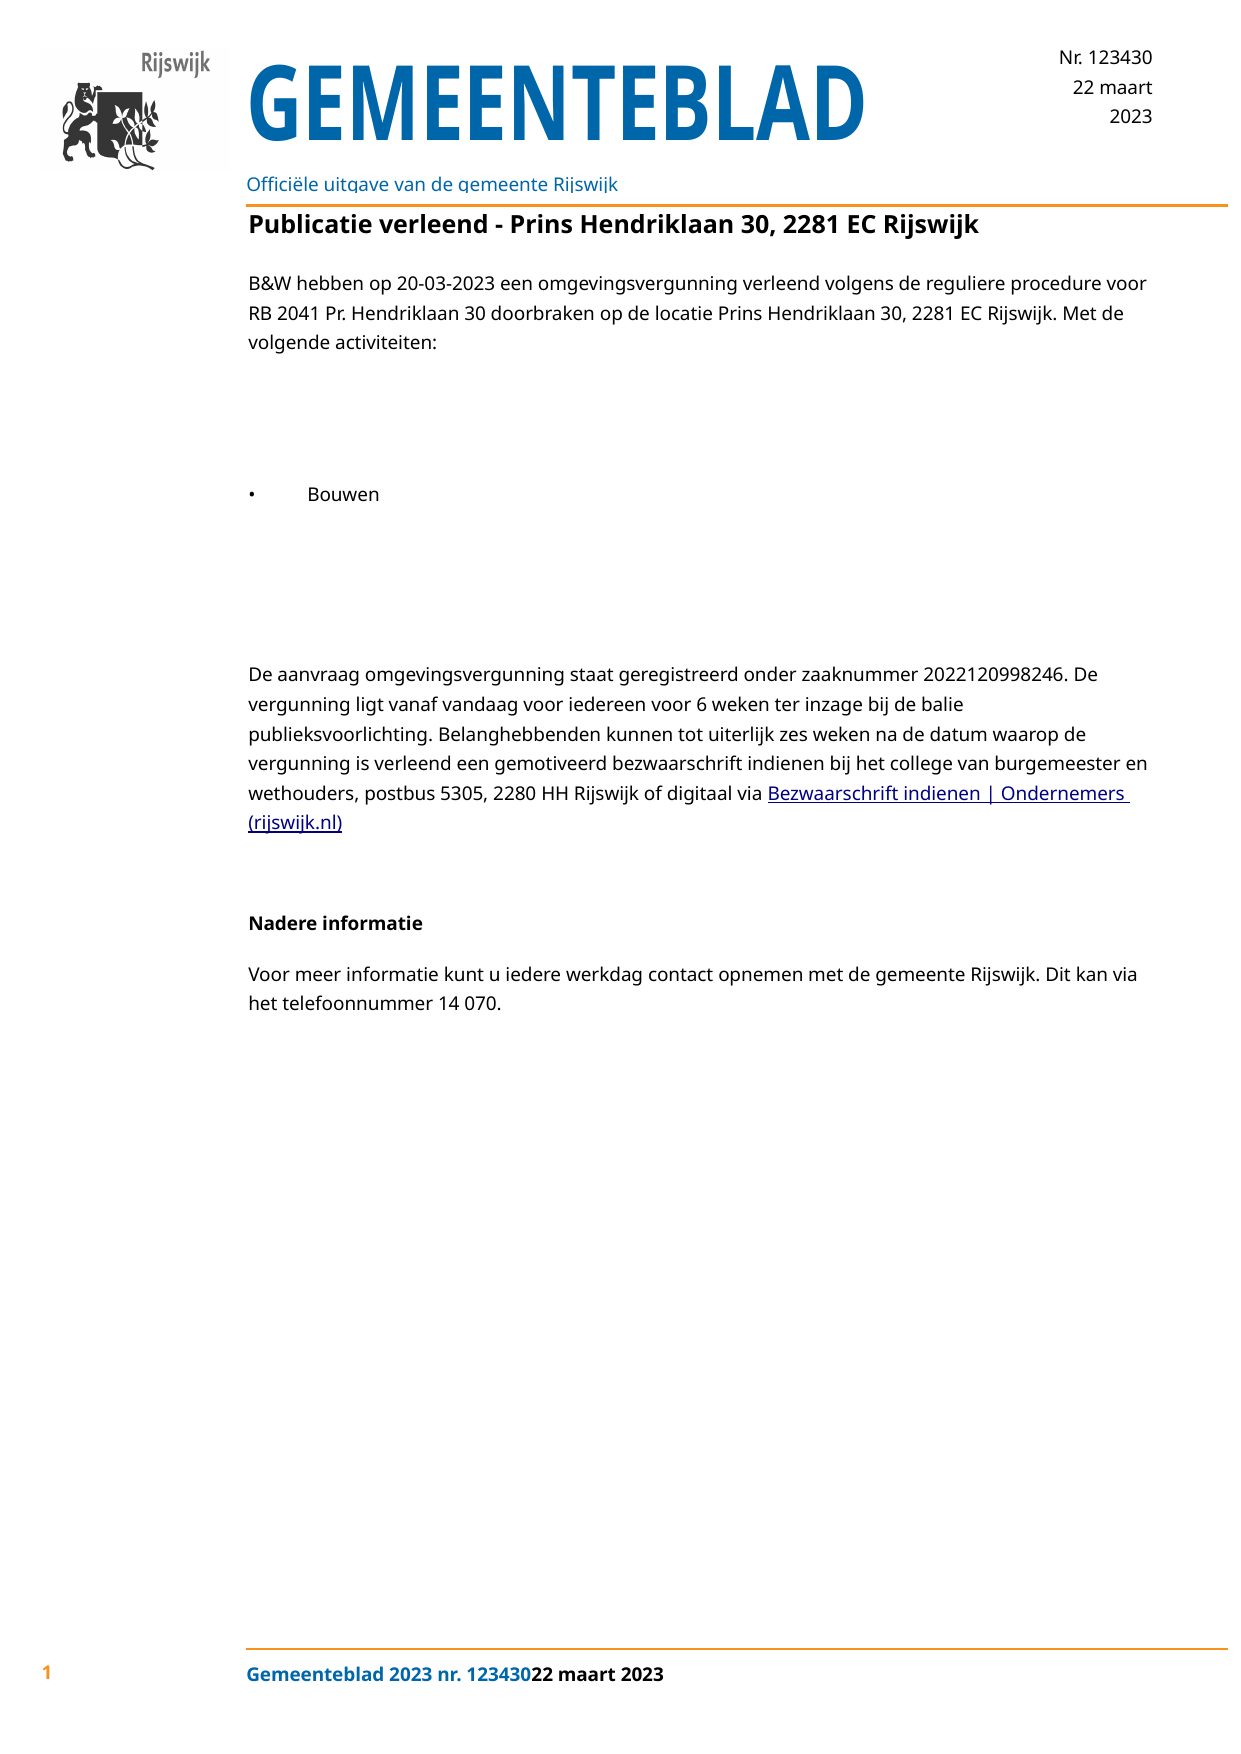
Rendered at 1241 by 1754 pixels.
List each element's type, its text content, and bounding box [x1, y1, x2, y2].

text De aanvraag omgevingsvergunning staat geregistreerd onder zaaknummer 2022120998246. De vergunning ligt vanaf vandaag voor iedereen voor 6 weken ter inzage bij de balie publieksvoorlichting. Belanghebbenden kunnen tot uiterlijk zes weken na de datum waarop de vergunning is verleend een gemotiveerd bezwaarschrift indienen bij het college van burgemeester en wethouders, postbus 5305, 2280 HH Rijswijk of digitaal via Bezwaarschrift indienen | Ondernemers (rijswijk.nl) [248, 662, 1152, 835]
text B&W hebben op 20-03-2023 een omgevingsvergunning verleend volgens de reguliere procedure voor RB 2041 Pr. Hendriklaan 30 doorbraken op de locatie Prins Hendriklaan 30, 2281 EC Rijswijk. Met de volgende activiteiten: [248, 270, 1152, 355]
text Voor meer informatie kunt u iedere werkdag contact opnemen met de gemeente Rijswijk. Dit kan via het telefoonnummer 14 070. [248, 961, 1152, 1016]
text Publicatie verleend - Prins Hendriklaan 30, 2281 EC Rijswijk [248, 207, 1152, 241]
picture [41, 47, 231, 172]
text Nadere informatie [248, 910, 1152, 936]
list Bouwen [248, 481, 1152, 506]
